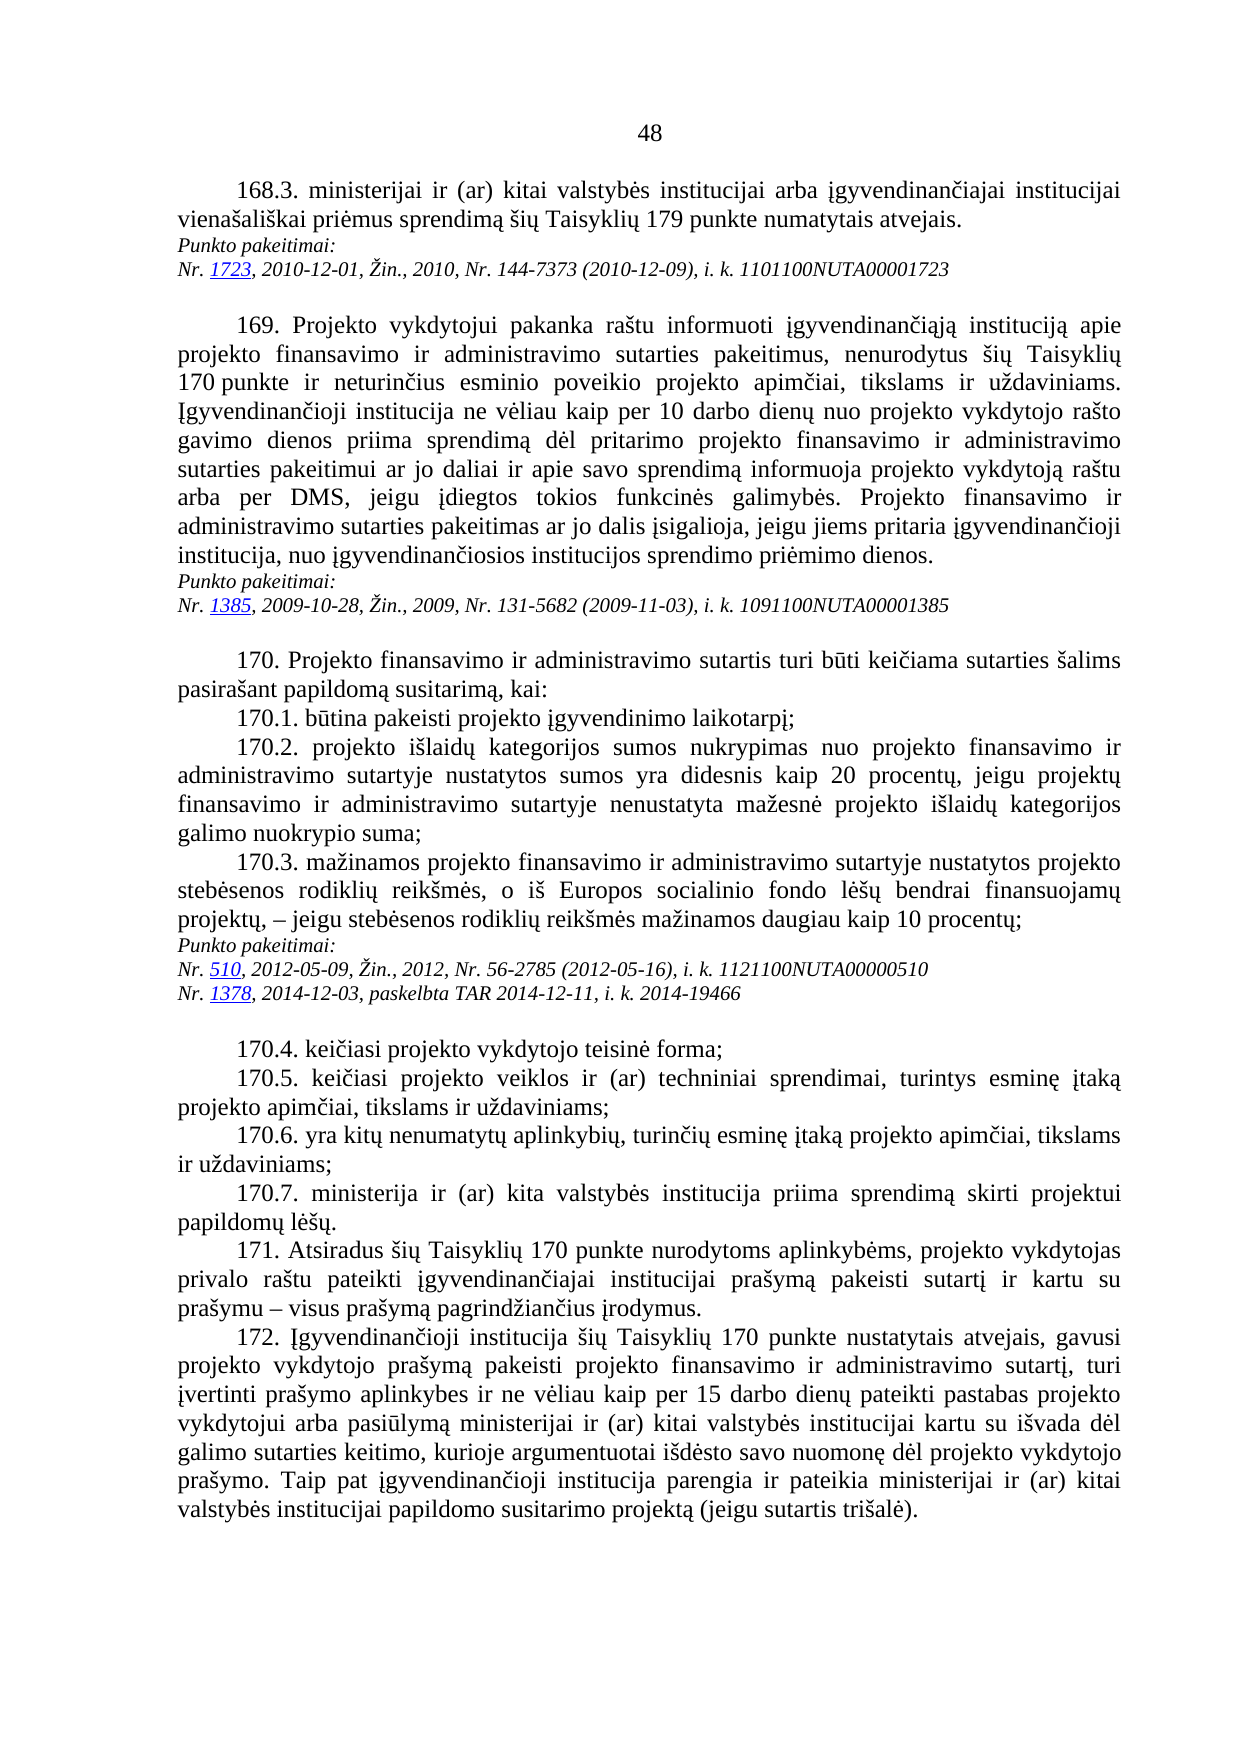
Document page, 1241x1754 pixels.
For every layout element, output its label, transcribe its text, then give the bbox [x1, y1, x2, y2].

text Nr. 1385, 2009-10-28, Žin., 2009, Nr. 131-5682 (2009-11-03), i. k. 1091100NUTA00001385 [177, 593, 1122, 617]
text 170.2. projekto išlaidų kategorijos sumos nukrypimas nuo projekto finansavimo ir administravimo sutartyje nustatytos sumos yra didesnis kaip 20 procentų, jeigu projektų finansavimo ir administravimo sutartyje nenustatyta mažesnė projekto išlaidų kategorijos galimo nuokrypio suma; [177, 732, 1122, 847]
text 170.4. keičiasi projekto vykdytojo teisinė forma; [177, 1034, 1122, 1063]
text 170.3. mažinamos projekto finansavimo ir administravimo sutartyje nustatytos projekto stebėsenos rodiklių reikšmės, o iš Europos socialinio fondo lėšų bendrai finansuojamų projektų, – jeigu stebėsenos rodiklių reikšmės mažinamos daugiau kaip 10 procentų; [177, 847, 1122, 933]
text 170. Projekto finansavimo ir administravimo sutartis turi būti keičiama sutarties šalims pasirašant papildomą susitarimą, kai: [177, 646, 1122, 703]
text Nr. 1378, 2014-12-03, paskelbta TAR 2014-12-11, i. k. 2014-19466 [177, 981, 1122, 1005]
text Punkto pakeitimai: [177, 233, 1122, 257]
text Nr. 510, 2012-05-09, Žin., 2012, Nr. 56-2785 (2012-05-16), i. k. 1121100NUTA00000510 [177, 957, 1122, 981]
text 170.1. būtina pakeisti projekto įgyvendinimo laikotarpį; [177, 703, 1122, 732]
text Nr. 1723, 2010-12-01, Žin., 2010, Nr. 144-7373 (2010-12-09), i. k. 1101100NUTA00001723 [177, 257, 1122, 281]
text Punkto pakeitimai: [177, 933, 1122, 957]
text 169. Projekto vykdytojui pakanka raštu informuoti įgyvendinančiąją instituciją apie projekto finansavimo ir administravimo sutarties pakeitimus, nenurodytus šių Taisyklių 170 punkte ir neturinčius esminio poveikio projekto apimčiai, tikslams ir uždaviniams. Įgyvendinančioji institucija ne vėliau kaip per 10 darbo dienų nuo projekto vykdytojo rašto gavimo dienos priima sprendimą dėl pritarimo projekto finansavimo ir administravimo sutarties pakeitimui ar jo daliai ir apie savo sprendimą informuoja projekto vykdytoją raštu arba per DMS, jeigu įdiegtos tokios funkcinės galimybės. Projekto finansavimo ir administravimo sutarties pakeitimas ar jo dalis įsigalioja, jeigu jiems pritaria įgyvendinančioji institucija, nuo įgyvendinančiosios institucijos sprendimo priėmimo dienos. [177, 310, 1122, 569]
text 170.6. yra kitų nenumatytų aplinkybių, turinčių esminę įtaką projekto apimčiai, tikslams ir uždaviniams; [177, 1120, 1122, 1178]
text Punkto pakeitimai: [177, 569, 1122, 593]
text 172. Įgyvendinančioji institucija šių Taisyklių 170 punkte nustatytais atvejais, gavusi projekto vykdytojo prašymą pakeisti projekto finansavimo ir administravimo sutartį, turi įvertinti prašymo aplinkybes ir ne vėliau kaip per 15 darbo dienų pateikti pastabas projekto vykdytojui arba pasiūlymą ministerijai ir (ar) kitai valstybės institucijai kartu su išvada dėl galimo sutarties keitimo, kurioje argumentuotai išdėsto savo nuomonę dėl projekto vykdytojo prašymo. Taip pat įgyvendinančioji institucija parengia ir pateikia ministerijai ir (ar) kitai valstybės institucijai papildomo susitarimo projektą (jeigu sutartis trišalė). [177, 1322, 1122, 1523]
text 170.7. ministerija ir (ar) kita valstybės institucija priima sprendimą skirti projektui papildomų lėšų. [177, 1178, 1122, 1235]
text 171. Atsiradus šių Taisyklių 170 punkte nurodytoms aplinkybėms, projekto vykdytojas privalo raštu pateikti įgyvendinančiajai institucijai prašymą pakeisti sutartį ir kartu su prašymu – visus prašymą pagrindžiančius įrodymus. [177, 1235, 1122, 1322]
text 170.5. keičiasi projekto veiklos ir (ar) techniniai sprendimai, turintys esminę įtaką projekto apimčiai, tikslams ir uždaviniams; [177, 1063, 1122, 1120]
text 168.3. ministerijai ir (ar) kitai valstybės institucijai arba įgyvendinančiajai institucijai vienašališkai priėmus sprendimą šių Taisyklių 179 punkte numatytais atvejais. [177, 176, 1122, 233]
